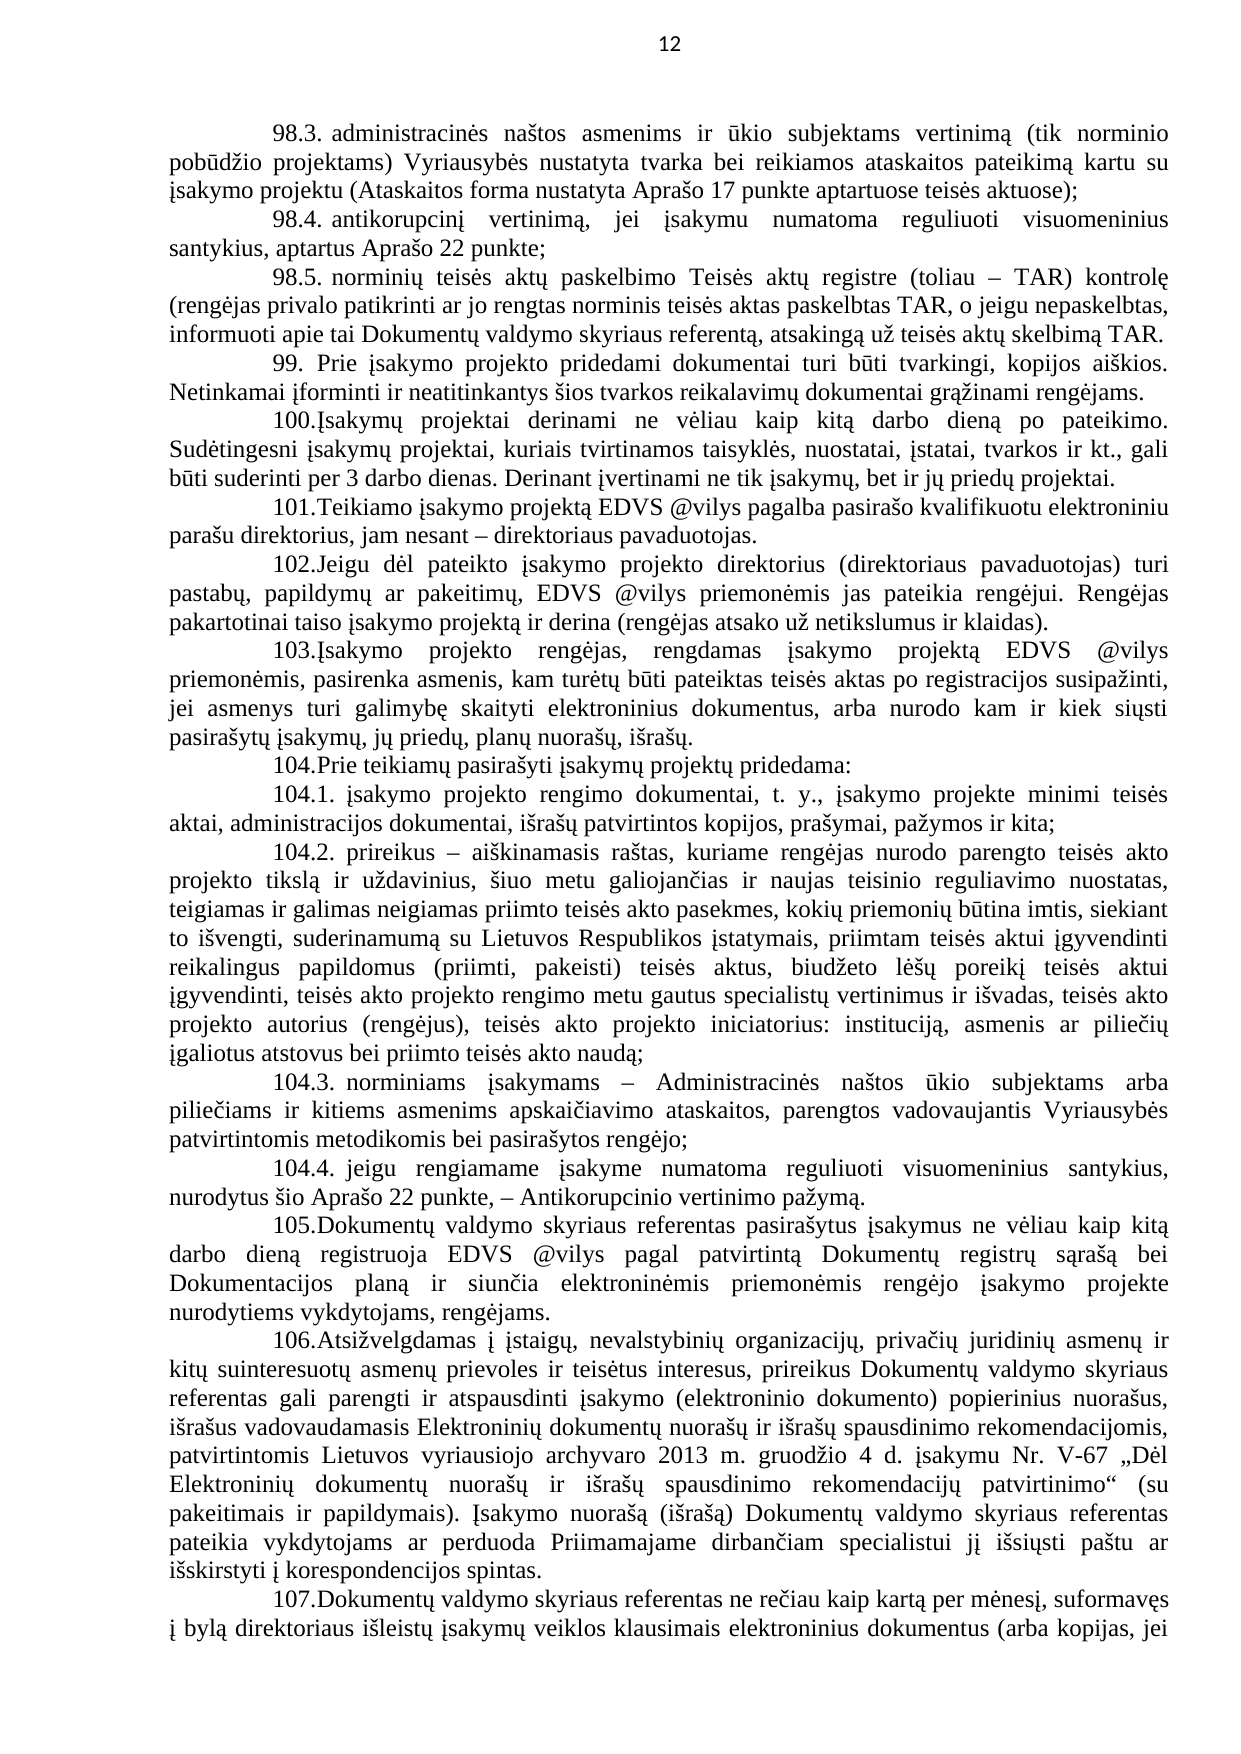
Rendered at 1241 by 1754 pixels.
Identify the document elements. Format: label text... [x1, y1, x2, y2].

text 98.4. antikorupcinį vertinimą, jei įsakymu numatoma reguliuoti visuomeninius santykius, aptartus Aprašo 22 punkte; [169, 204, 1169, 262]
text 98.3. administracinės naštos asmenims ir ūkio subjektams vertinimą (tik norminio pobūdžio projektams) Vyriausybės nustatyta tvarka bei reikiamos ataskaitos pateikimą kartu su įsakymo projektu (Ataskaitos forma nustatyta Aprašo 17 punkte aptartuose teisės aktuose); [169, 118, 1169, 204]
text 101. Teikiamo įsakymo projektą EDVS @vilys pagalba pasirašo kvalifikuotu elektroniniu parašu direktorius, jam nesant – direktoriaus pavaduotojas. [169, 492, 1169, 549]
text 104. Prie teikiamų pasirašyti įsakymų projektų pridedama: [169, 751, 1169, 779]
text 104.2. prireikus – aiškinamasis raštas, kuriame rengėjas nurodo parengto teisės akto projekto tikslą ir uždavinius, šiuo metu galiojančias ir naujas teisinio reguliavimo nuostatas, teigiamas ir galimas neigiamas priimto teisės akto pasekmes, kokių priemonių būtina imtis, siekiant to išvengti, suderinamumą su Lietuvos Respublikos įstatymais, priimtam teisės aktui įgyvendinti reikalingus papildomus (priimti, pakeisti) teisės aktus, biudžeto lėšų poreikį teisės aktui įgyvendinti, teisės akto projekto rengimo metu gautus specialistų vertinimus ir išvadas, teisės akto projekto autorius (rengėjus), teisės akto projekto iniciatorius: instituciją, asmenis ar piliečių įgaliotus atstovus bei priimto teisės akto naudą; [169, 837, 1169, 1067]
text 105. Dokumentų valdymo skyriaus referentas pasirašytus įsakymus ne vėliau kaip kitą darbo dieną registruoja EDVS @vilys pagal patvirtintą Dokumentų registrų sąrašą bei Dokumentacijos planą ir siunčia elektroninėmis priemonėmis rengėjo įsakymo projekte nurodytiems vykdytojams, rengėjams. [169, 1211, 1169, 1326]
text 104.1. įsakymo projekto rengimo dokumentai, t. y., įsakymo projekte minimi teisės aktai, administracijos dokumentai, išrašų patvirtintos kopijos, prašymai, pažymos ir kita; [169, 779, 1169, 837]
text 104.4. jeigu rengiamame įsakyme numatoma reguliuoti visuomeninius santykius, nurodytus šio Aprašo 22 punkte, – Antikorupcinio vertinimo pažymą. [169, 1153, 1169, 1211]
text 106. Atsižvelgdamas į įstaigų, nevalstybinių organizacijų, privačių juridinių asmenų ir kitų suinteresuotų asmenų prievoles ir teisėtus interesus, prireikus Dokumentų valdymo skyriaus referentas gali parengti ir atspausdinti įsakymo (elektroninio dokumento) popierinius nuorašus, išrašus vadovaudamasis Elektroninių dokumentų nuorašų ir išrašų spausdinimo rekomendacijomis, patvirtintomis Lietuvos vyriausiojo archyvaro 2013 m. gruodžio 4 d. įsakymu Nr. V-67 „Dėl Elektroninių dokumentų nuorašų ir išrašų spausdinimo rekomendacijų patvirtinimo“ (su pakeitimais ir papildymais). Įsakymo nuorašą (išrašą) Dokumentų valdymo skyriaus referentas pateikia vykdytojams ar perduoda Priimamajame dirbančiam specialistui jį išsiųsti paštu ar išskirstyti į korespondencijos spintas. [169, 1326, 1169, 1584]
text 99. Prie įsakymo projekto pridedami dokumentai turi būti tvarkingi, kopijos aiškios. Netinkamai įforminti ir neatitinkantys šios tvarkos reikalavimų dokumentai grąžinami rengėjams. [169, 348, 1169, 406]
text 102. Jeigu dėl pateikto įsakymo projekto direktorius (direktoriaus pavaduotojas) turi pastabų, papildymų ar pakeitimų, EDVS @vilys priemonėmis jas pateikia rengėjui. Rengėjas pakartotinai taiso įsakymo projektą ir derina (rengėjas atsako už netikslumus ir klaidas). [169, 549, 1169, 636]
text 107. Dokumentų valdymo skyriaus referentas ne rečiau kaip kartą per mėnesį, suformavęs į bylą direktoriaus išleistų įsakymų veiklos klausimais elektroninius dokumentus (arba kopijas, jei [169, 1584, 1169, 1642]
text 103. Įsakymo projekto rengėjas, rengdamas įsakymo projektą EDVS @vilys priemonėmis, pasirenka asmenis, kam turėtų būti pateiktas teisės aktas po registracijos susipažinti, jei asmenys turi galimybę skaityti elektroninius dokumentus, arba nurodo kam ir kiek siųsti pasirašytų įsakymų, jų priedų, planų nuorašų, išrašų. [169, 636, 1169, 751]
text 100. Įsakymų projektai derinami ne vėliau kaip kitą darbo dieną po pateikimo. Sudėtingesni įsakymų projektai, kuriais tvirtinamos taisyklės, nuostatai, įstatai, tvarkos ir kt., gali būti suderinti per 3 darbo dienas. Derinant įvertinami ne tik įsakymų, bet ir jų priedų projektai. [169, 406, 1169, 492]
text 104.3. norminiams įsakymams – Administracinės naštos ūkio subjektams arba piliečiams ir kitiems asmenims apskaičiavimo ataskaitos, parengtos vadovaujantis Vyriausybės patvirtintomis metodikomis bei pasirašytos rengėjo; [169, 1067, 1169, 1153]
text 98.5. norminių teisės aktų paskelbimo Teisės aktų registre (toliau – TAR) kontrolę (rengėjas privalo patikrinti ar jo rengtas norminis teisės aktas paskelbtas TAR, o jeigu nepaskelbtas, informuoti apie tai Dokumentų valdymo skyriaus referentą, atsakingą už teisės aktų skelbimą TAR. [169, 262, 1169, 348]
